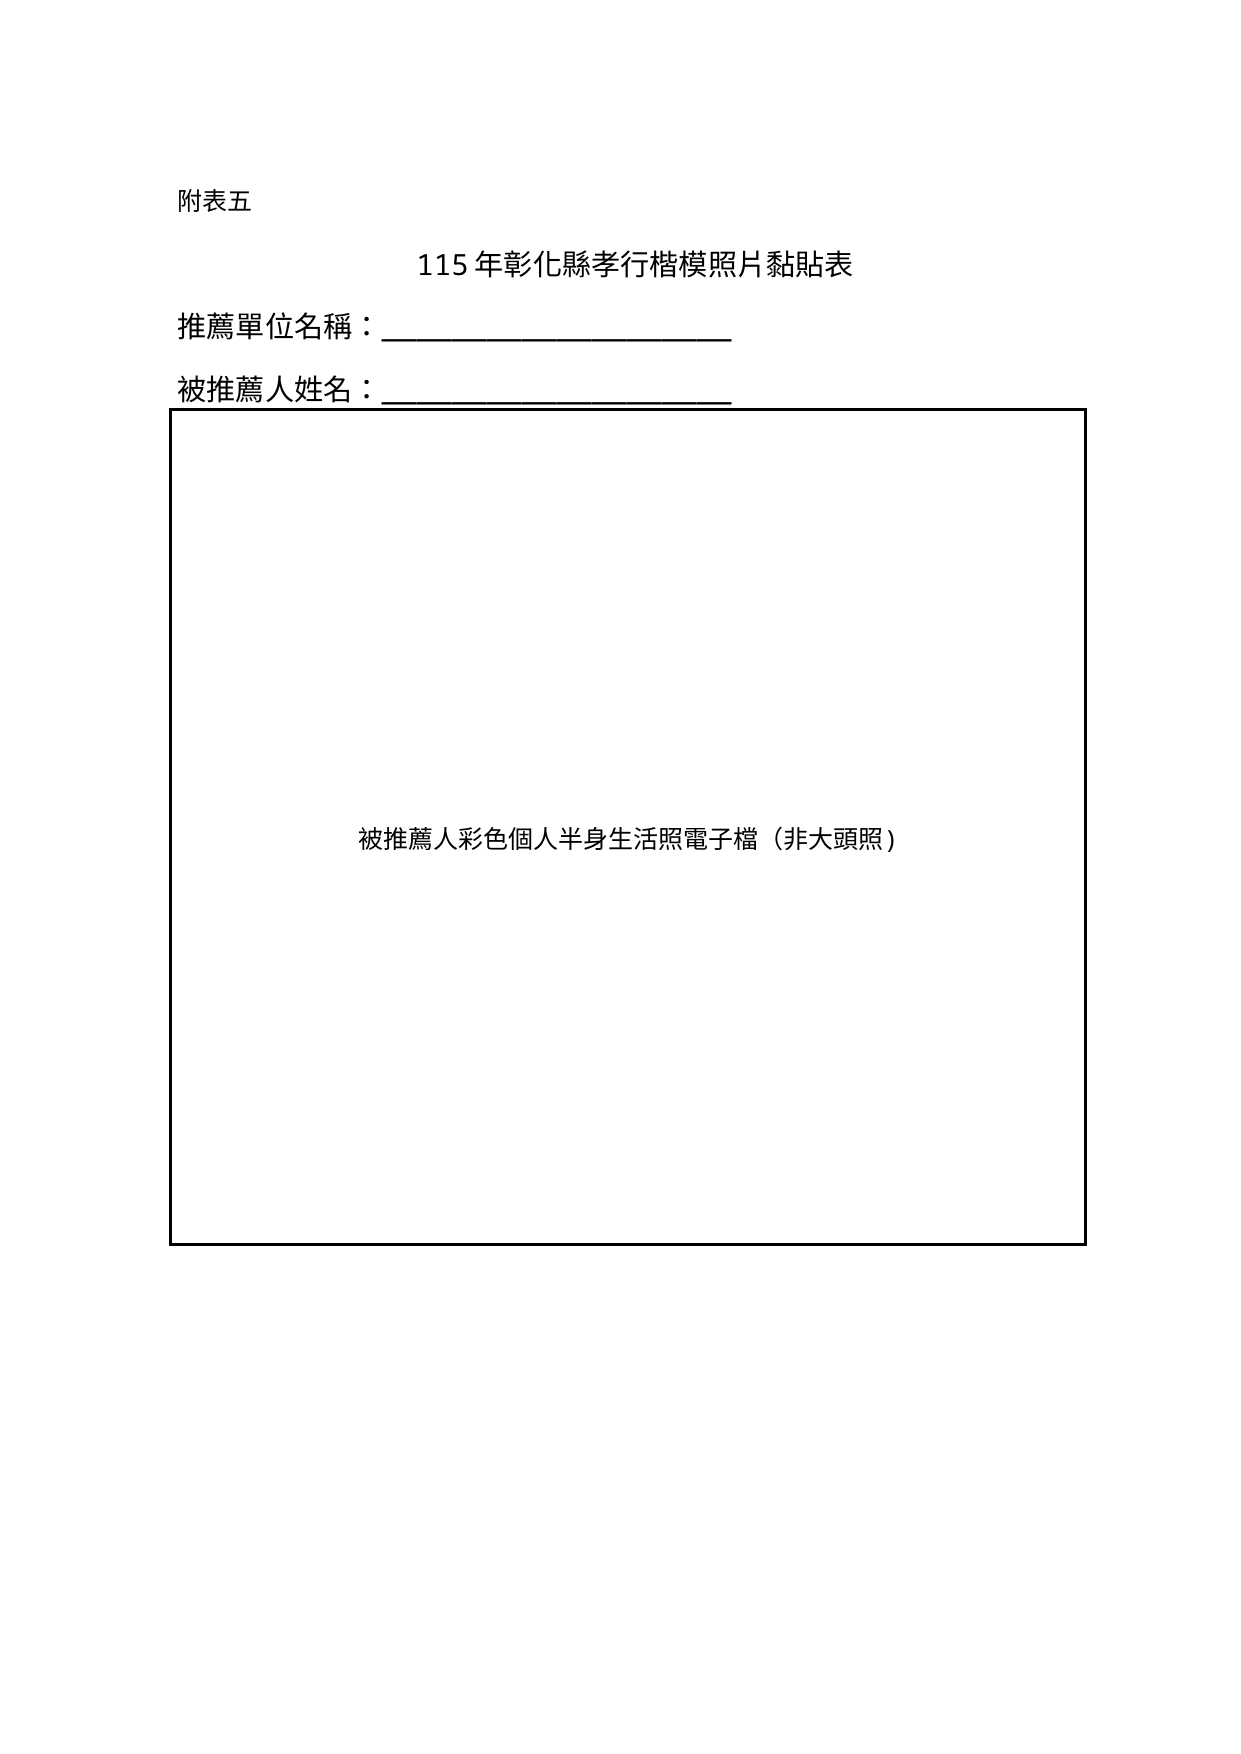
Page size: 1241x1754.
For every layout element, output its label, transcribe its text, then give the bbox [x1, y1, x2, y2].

text 附表五 [177, 158, 1092, 221]
text 推薦單位名稱：____________________ [177, 283, 1092, 346]
text 115年彰化縣孝行楷模照片黏貼表 [177, 221, 1092, 283]
text 被推薦人姓名：____________________ [177, 346, 1092, 408]
table_header 被推薦人彩色個人半身生活照電子檔（非大頭照) [172, 411, 1084, 1242]
